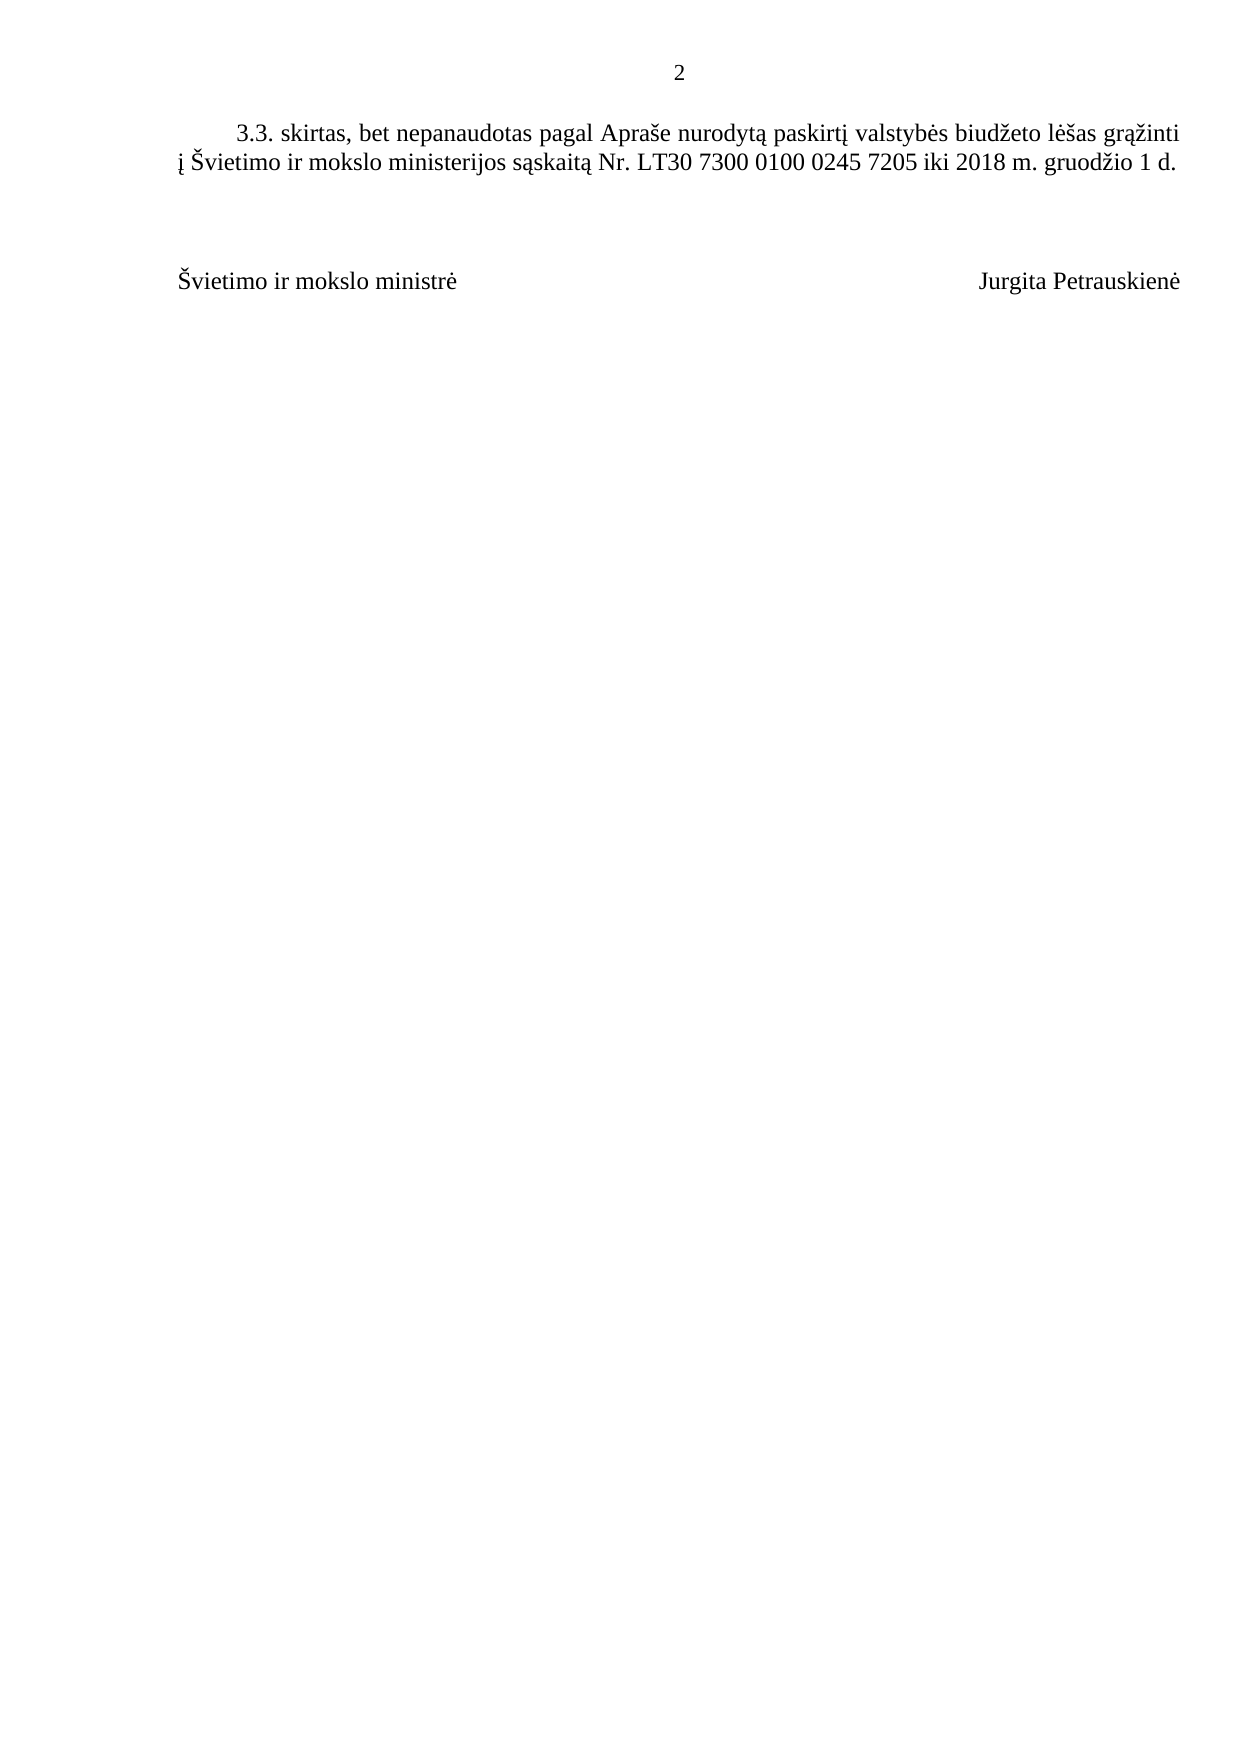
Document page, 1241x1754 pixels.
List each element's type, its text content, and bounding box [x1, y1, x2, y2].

text Švietimo ir mokslo ministrė Jurgita Petrauskienė [177, 262, 1181, 295]
text 3.3. skirtas, bet nepanaudotas pagal Apraše nurodytą paskirtį valstybės biudžeto lėšas grąžinti į Švietimo ir mokslo ministerijos sąskaitą Nr. LT30 7300 0100 0245 7205 iki 2018 m. gruodžio 1 d. [177, 118, 1181, 176]
